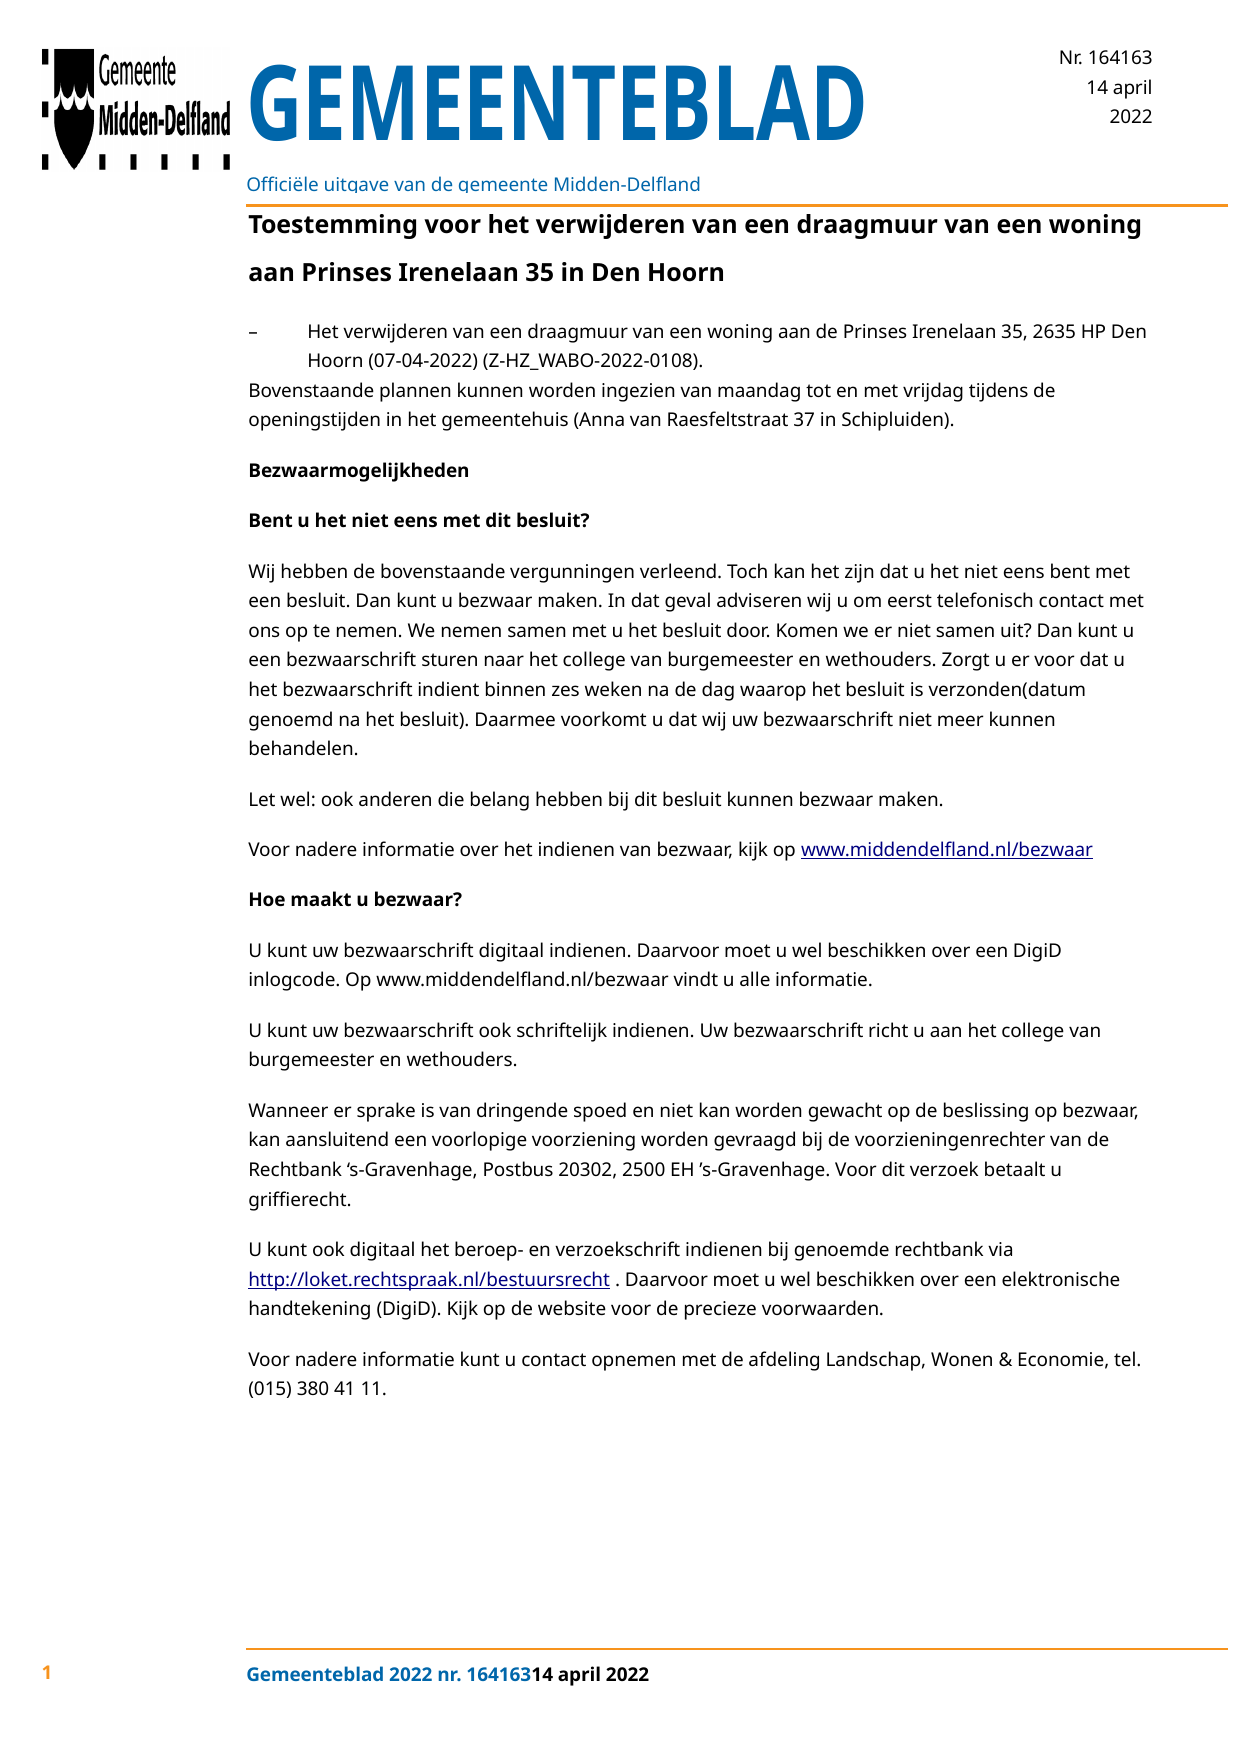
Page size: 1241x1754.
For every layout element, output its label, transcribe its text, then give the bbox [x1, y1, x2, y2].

picture [41, 47, 231, 172]
text Bezwaarmogelijkheden [248, 457, 1152, 483]
text Hoe maakt u bezwaar? [248, 887, 1152, 912]
list Het verwijderen van een draagmuur van een woning aan de Prinses Irenelaan 35, 2635 HP Den Hoorn (07-04-2022) (Z-HZ_WABO-2022-0108). [248, 318, 1152, 373]
text Bent u het niet eens met dit besluit? [248, 507, 1152, 533]
text U kunt uw bezwaarschrift ook schriftelijk indienen. Uw bezwaarschrift richt u aan het college van burgemeester en wethouders. [248, 1017, 1152, 1072]
text Toestemming voor het verwijderen van een draagmuur van een woning aan Prinses Irenelaan 35 in Den Hoorn [248, 207, 1152, 288]
text Wij hebben de bovenstaande vergunningen verleend. Toch kan het zijn dat u het niet eens bent met een besluit. Dan kunt u bezwaar maken. In dat geval adviseren wij u om eerst telefonisch contact met ons op te nemen. We nemen samen met u het besluit door. Komen we er niet samen uit? Dan kunt u een bezwaarschrift sturen naar het college van burgemeester en wethouders. Zorgt u er voor dat u het bezwaarschrift indient binnen zes weken na de dag waarop het besluit is verzonden(datum genoemd na het besluit). Daarmee voorkomt u dat wij uw bezwaarschrift niet meer kunnen behandelen. [248, 558, 1152, 761]
text Let wel: ook anderen die belang hebben bij dit besluit kunnen bezwaar maken. [248, 786, 1152, 812]
text U kunt uw bezwaarschrift digitaal indienen. Daarvoor moet u wel beschikken over een DigiD inlogcode. Op www.middendelfland.nl/bezwaar vindt u alle informatie. [248, 937, 1152, 992]
text Wanneer er sprake is van dringende spoed en niet kan worden gewacht op de beslissing op bezwaar, kan aansluitend een voorlopige voorziening worden gevraagd bij de voorzieningenrechter van de Rechtbank ‘s-Gravenhage, Postbus 20302, 2500 EH ’s-Gravenhage. Voor dit verzoek betaalt u griffierecht. [248, 1097, 1152, 1212]
text Voor nadere informatie over het indienen van bezwaar, kijk op www.middendelfland.nl/bezwaar [248, 836, 1152, 862]
text Bovenstaande plannen kunnen worden ingezien van maandag tot en met vrijdag tijdens de openingstijden in het gemeentehuis (Anna van Raesfeltstraat 37 in Schipluiden). [248, 377, 1152, 432]
text U kunt ook digitaal het beroep- en verzoekschrift indienen bij genoemde rechtbank via http://loket.rechtspraak.nl/bestuursrecht . Daarvoor moet u wel beschikken over een elektronische handtekening (DigiD). Kijk op de website voor de precieze voorwaarden. [248, 1236, 1152, 1321]
text Voor nadere informatie kunt u contact opnemen met de afdeling Landschap, Wonen & Economie, tel. (015) 380 41 11. [248, 1346, 1152, 1401]
